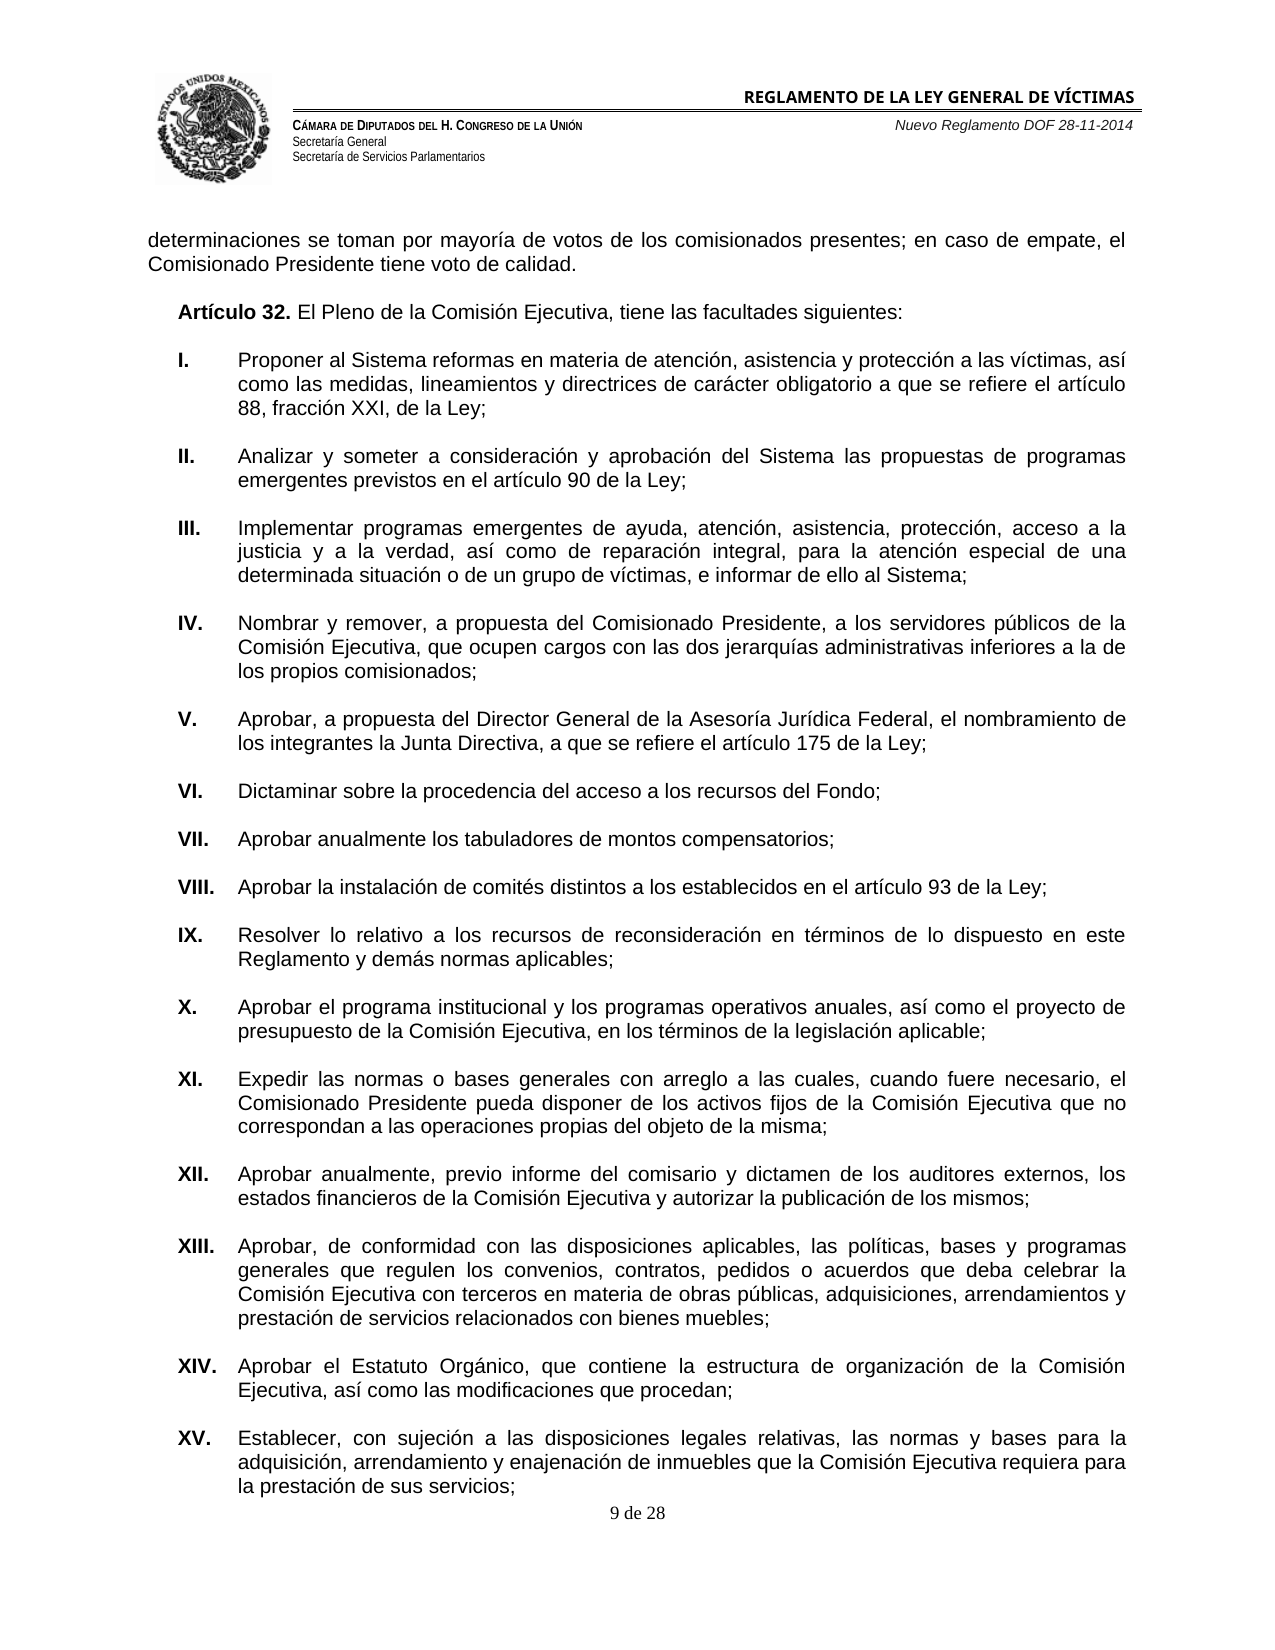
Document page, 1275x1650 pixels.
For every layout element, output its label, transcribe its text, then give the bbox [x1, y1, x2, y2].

text III. Implementar programas emergentes de ayuda, atención, asistencia, protección, acceso a la justicia y a la verdad, así como de reparación integral, para la atención especial de una determinada situación o de un grupo de víctimas, e informar de ello al Sistema; [178, 515, 1127, 587]
text XIV. Aprobar el Estatuto Orgánico, que contiene la estructura de organización de la Comisión Ejecutiva, así como las modificaciones que procedan; [178, 1354, 1127, 1402]
text V. Aprobar, a propuesta del Director General de la Asesoría Jurídica Federal, el nombramiento de los integrantes la Junta Directiva, a que se refiere el artículo 175 de la Ley; [178, 707, 1127, 755]
text VII. Aprobar anualmente los tabuladores de montos compensatorios; [178, 827, 1127, 851]
text X. Aprobar el programa institucional y los programas operativos anuales, así como el proyecto de presupuesto de la Comisión Ejecutiva, en los términos de la legislación aplicable; [178, 994, 1127, 1042]
text IV. Nombrar y remover, a propuesta del Comisionado Presidente, a los servidores públicos de la Comisión Ejecutiva, que ocupen cargos con las dos jerarquías administrativas inferiores a la de los propios comisionados; [178, 611, 1127, 683]
text I. Proponer al Sistema reformas en materia de atención, asistencia y protección a las víctimas, así como las medidas, lineamientos y directrices de carácter obligatorio a que se refiere el artículo 88, fracción XXI, de la Ley; [178, 348, 1127, 419]
text XV. Establecer, con sujeción a las disposiciones legales relativas, las normas y bases para la adquisición, arrendamiento y enajenación de inmuebles que la Comisión Ejecutiva requiera para la prestación de sus servicios; [178, 1426, 1127, 1498]
text VI. Dictaminar sobre la procedencia del acceso a los recursos del Fondo; [178, 779, 1127, 803]
text XI. Expedir las normas o bases generales con arreglo a las cuales, cuando fuere necesario, el Comisionado Presidente pueda disponer de los activos fijos de la Comisión Ejecutiva que no correspondan a las operaciones propias del objeto de la misma; [178, 1066, 1127, 1138]
text IX. Resolver lo relativo a los recursos de reconsideración en términos de lo dispuesto en este Reglamento y demás normas aplicables; [178, 923, 1127, 971]
text VIII. Aprobar la instalación de comités distintos a los establecidos en el artículo 93 de la Ley; [178, 875, 1127, 899]
text determinaciones se toman por mayoría de votos de los comisionados presentes; en caso de empate, el Comisionado Presidente tiene voto de calidad. [148, 228, 1127, 276]
text II. Analizar y someter a consideración y aprobación del Sistema las propuestas de programas emergentes previstos en el artículo 90 de la Ley; [178, 443, 1127, 491]
text XIII. Aprobar, de conformidad con las disposiciones aplicables, las políticas, bases y programas generales que regulen los convenios, contratos, pedidos o acuerdos que deba celebrar la Comisión Ejecutiva con terceros en materia de obras públicas, adquisiciones, arrendamientos y prestación de servicios relacionados con bienes muebles; [178, 1234, 1127, 1330]
text XII. Aprobar anualmente, previo informe del comisario y dictamen de los auditores externos, los estados financieros de la Comisión Ejecutiva y autorizar la publicación de los mismos; [178, 1162, 1127, 1210]
text Artículo 32. El Pleno de la Comisión Ejecutiva, tiene las facultades siguientes: [148, 300, 1127, 324]
